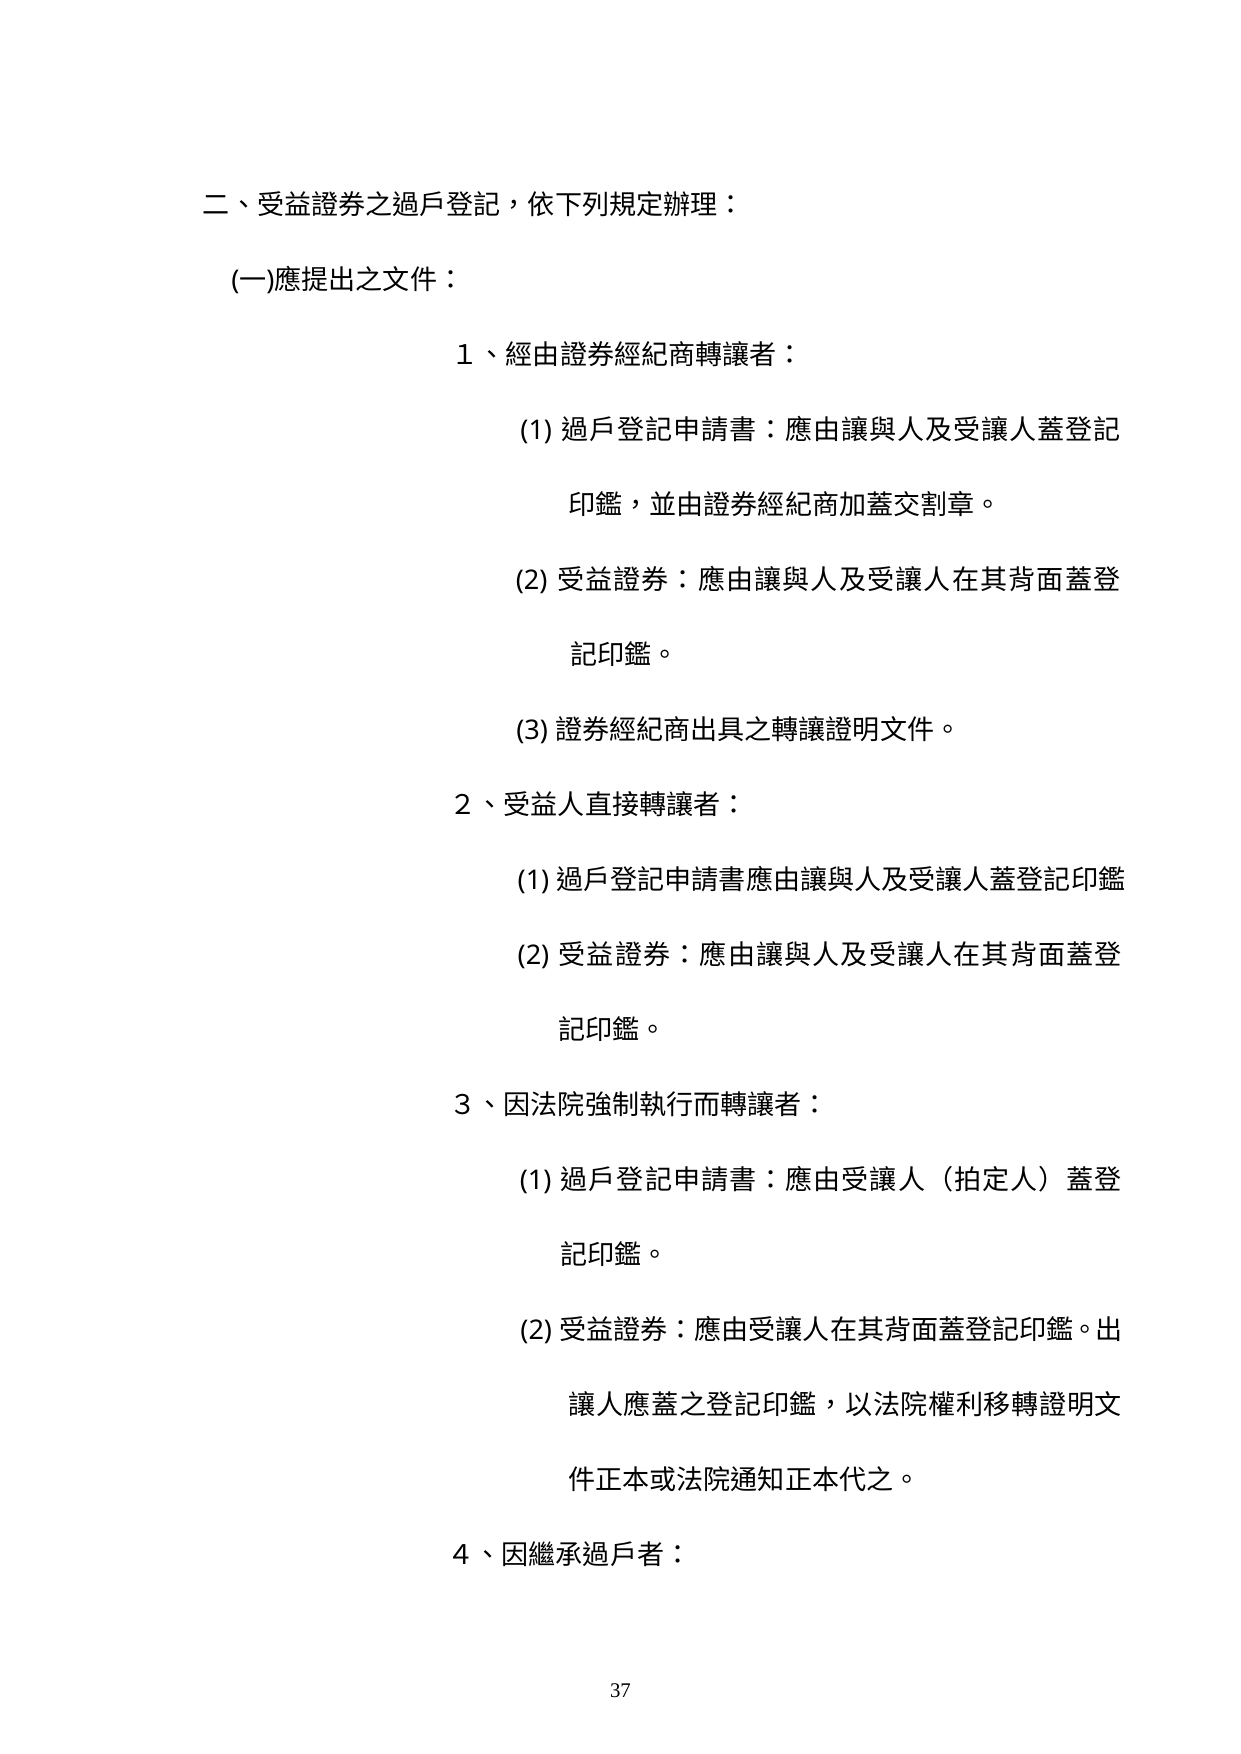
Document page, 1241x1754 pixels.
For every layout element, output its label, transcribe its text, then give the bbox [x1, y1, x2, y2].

text ４、因繼承過戶者： [368, 1515, 1122, 1590]
text ３、因法院強制執行而轉讓者： [368, 1065, 1122, 1140]
text (2) 受益證券：應由受讓人在其背面蓋登記印鑑。出讓人應蓋之登記印鑑，以法院權利移轉證明文件正本或法院通知正本代之。 [520, 1290, 1122, 1515]
text ２、受益人直接轉讓者： [368, 765, 1122, 840]
text (1) 過戶登記申請書：應由受讓人（拍定人）蓋登記印鑑。 [519, 1140, 1122, 1290]
text (2) 受益證券：應由讓與人及受讓人在其背面蓋登記印鑑。 [517, 915, 1122, 1065]
text (1) 過戶登記申請書應由讓與人及受讓人蓋登記印鑑。 [517, 840, 1122, 915]
text (3) 證券經紀商出具之轉讓證明文件。 [368, 690, 1122, 765]
text (一)應提出之文件： [118, 240, 1122, 315]
text (1) 過戶登記申請書：應由讓與人及受讓人蓋登記印鑑，並由證券經紀商加蓋交割章。 [520, 390, 1122, 540]
text (2) 受益證券：應由讓與人及受讓人在其背面蓋登記印鑑。 [516, 540, 1122, 690]
text 二、受益證券之過戶登記，依下列規定辦理： [118, 165, 1122, 240]
text １、經由證券經紀商轉讓者： [368, 315, 1122, 390]
